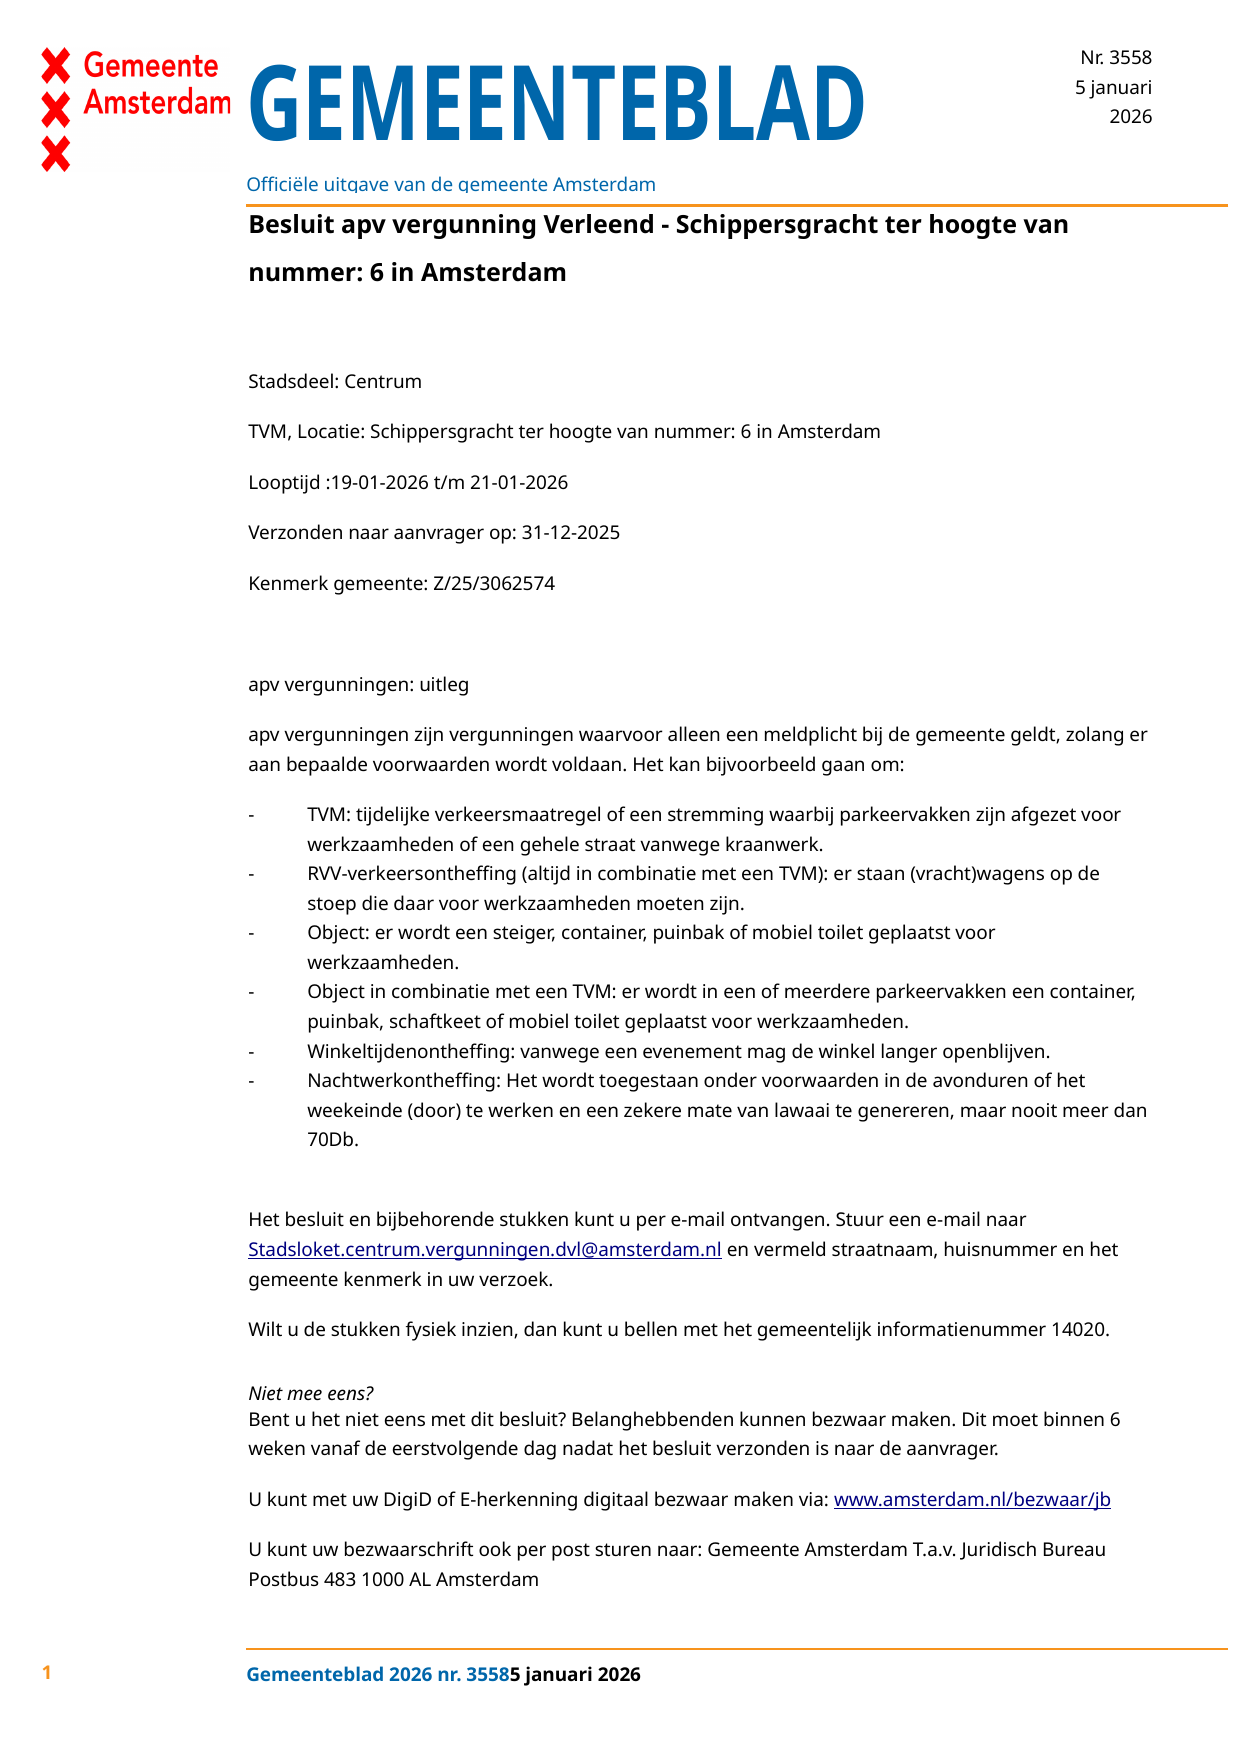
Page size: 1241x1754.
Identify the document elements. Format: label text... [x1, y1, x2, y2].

list Object in combinatie met een TVM: er wordt in een of meerdere parkeervakken een container, puinbak, schaftkeet of mobiel toilet geplaatst voor werkzaamheden. [248, 979, 1152, 1034]
picture [41, 47, 231, 172]
text Wilt u de stukken fysiek inzien, dan kunt u bellen met het gemeentelijk informatienummer 14020. [248, 1316, 1152, 1342]
text Looptijd :19-01-2026 t/m 21-01-2026 [248, 469, 1152, 495]
text apv vergunningen zijn vergunningen waarvoor alleen een meldplicht bij de gemeente geldt, zolang er aan bepaalde voorwaarden wordt voldaan. Het kan bijvoorbeeld gaan om: [248, 721, 1152, 777]
text Kenmerk gemeente: Z/25/3062574 [248, 570, 1152, 596]
list Nachtwerkontheffing: Het wordt toegestaan onder voorwaarden in de avonduren of het weekeinde (door) te werken en een zekere mate van lawaai te genereren, maar nooit meer dan 70Db. [248, 1067, 1152, 1152]
list TVM: tijdelijke verkeersmaatregel of een stremming waarbij parkeervakken zijn afgezet voor werkzaamheden of een gehele straat vanwege kraanwerk. [248, 801, 1152, 857]
text Stadsdeel: Centrum [248, 368, 1152, 394]
text TVM, Locatie: Schippersgracht ter hoogte van nummer: 6 in Amsterdam [248, 419, 1152, 444]
text U kunt uw bezwaarschrift ook per post sturen naar: Gemeente Amsterdam T.a.v. Juridisch Bureau Postbus 483 1000 AL Amsterdam [248, 1536, 1152, 1592]
text U kunt met uw DigiD of E-herkenning digitaal bezwaar maken via: www.amsterdam.nl/bezwaar/jb [248, 1486, 1152, 1512]
list RVV-verkeersontheffing (altijd in combinatie met een TVM): er staan (vracht)wagens op de stoep die daar voor werkzaamheden moeten zijn. [248, 860, 1152, 916]
text Besluit apv vergunning Verleend - Schippersgracht ter hoogte van nummer: 6 in Amsterdam [248, 207, 1152, 288]
text Niet mee eens? [248, 1380, 1152, 1406]
list Winkeltijdenontheffing: vanwege een evenement mag de winkel langer openblijven. [248, 1038, 1152, 1064]
text Het besluit en bijbehorende stukken kunt u per e-mail ontvangen. Stuur een e-mail naar Stadsloket.centrum.vergunningen.dvl@amsterdam.nl en vermeld straatnaam, huisnummer en het gemeente kenmerk in uw verzoek. [248, 1207, 1152, 1292]
text Verzonden naar aanvrager op: 31-12-2025 [248, 519, 1152, 545]
text apv vergunningen: uitleg [248, 671, 1152, 697]
text Bent u het niet eens met dit besluit? Belanghebbenden kunnen bezwaar maken. Dit moet binnen 6 weken vanaf de eerstvolgende dag nadat het besluit verzonden is naar de aanvrager. [248, 1406, 1152, 1461]
list Object: er wordt een steiger, container, puinbak of mobiel toilet geplaatst voor werkzaamheden. [248, 919, 1152, 975]
